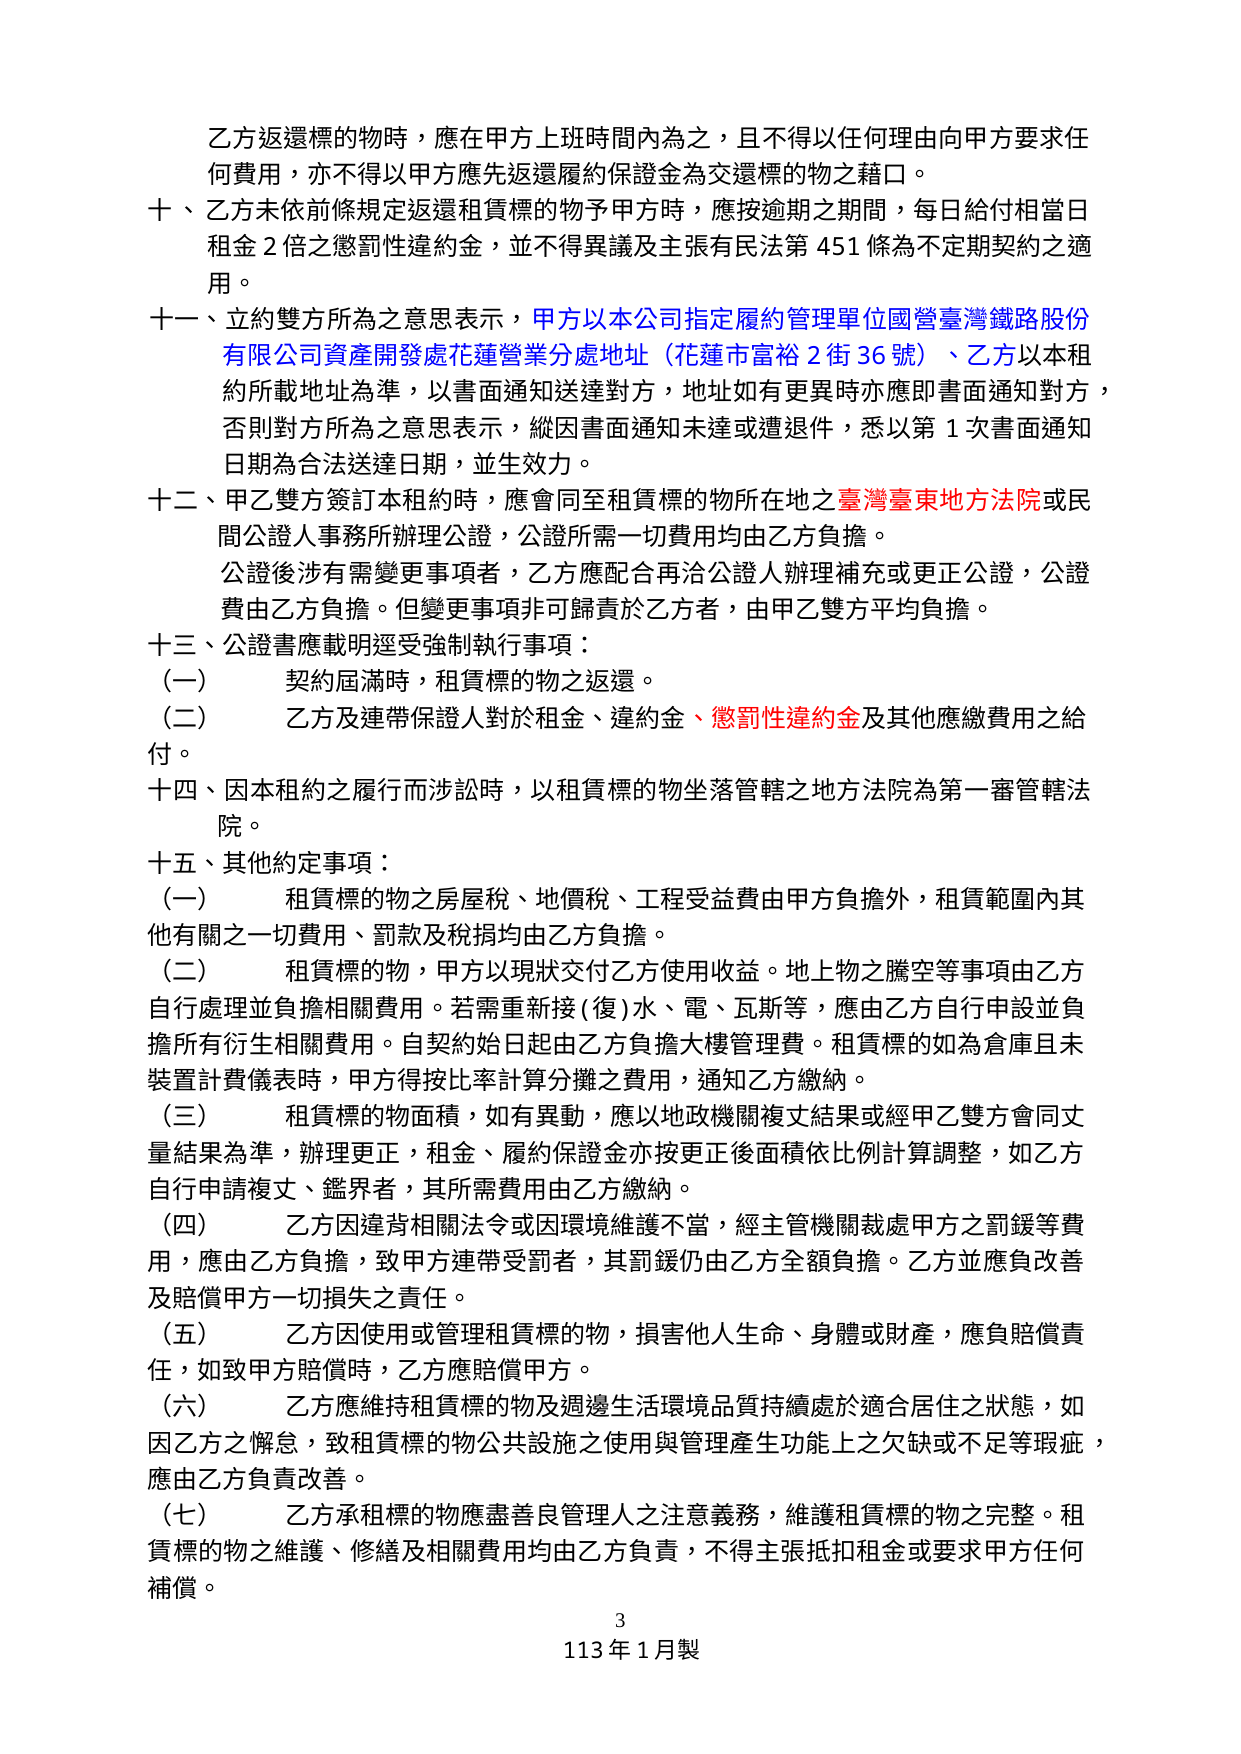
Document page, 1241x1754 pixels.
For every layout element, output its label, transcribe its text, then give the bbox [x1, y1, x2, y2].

list 乙方因使用或管理租賃標的物，損害他人生命、身體或財產，應負賠償責任，如致甲方賠償時，乙方應賠償甲方。 [148, 1314, 1087, 1387]
text 公證後涉有需變更事項者，乙方應配合再洽公證人辦理補充或更正公證，公證費由乙方負擔。但變更事項非可歸責於乙方者，由甲乙雙方平均負擔。 [220, 553, 1092, 626]
text 乙方返還標的物時，應在甲方上班時間內為之，且不得以任何理由向甲方要求任何費用，亦不得以甲方應先返還履約保證金為交還標的物之藉口。 [207, 118, 1092, 191]
text 十五、其他約定事項： [148, 843, 1092, 879]
list 租賃標的物面積，如有異動，應以地政機關複丈結果或經甲乙雙方會同丈量結果為準，辦理更正，租金、履約保證金亦按更正後面積依比例計算調整，如乙方自行申請複丈、鑑界者，其所需費用由乙方繳納。 [148, 1097, 1087, 1206]
list 乙方承租標的物應盡善良管理人之注意義務，維護租賃標的物之完整。租賃標的物之維護、修繕及相關費用均由乙方負責，不得主張抵扣租金或要求甲方任何補償。 [148, 1496, 1087, 1604]
text 十一、立約雙方所為之意思表示，甲方以本公司指定履約管理單位國營臺灣鐵路股份有限公司資產開發處花蓮營業分處地址（花蓮市富裕2街36號）、乙方以本租約所載地址為準，以書面通知送達對方，地址如有更異時亦應即書面通知對方，否則對方所為之意思表示，縱因書面通知未達或遭退件，悉以第1次書面通知日期為合法送達日期，並生效力。 [149, 299, 1092, 481]
list 乙方因違背相關法令或因環境維護不當，經主管機關裁處甲方之罰鍰等費用，應由乙方負擔，致甲方連帶受罰者，其罰鍰仍由乙方全額負擔。乙方並應負改善及賠償甲方一切損失之責任。 [148, 1206, 1087, 1314]
list 乙方應維持租賃標的物及週邊生活環境品質持續處於適合居住之狀態，如因乙方之懈怠，致租賃標的物公共設施之使用與管理產生功能上之欠缺或不足等瑕疵，應由乙方負責改善。 [148, 1387, 1087, 1496]
list 契約屆滿時，租賃標的物之返還。 [148, 662, 1087, 698]
text 十二、甲乙雙方簽訂本租約時，應會同至租賃標的物所在地之臺灣臺東地方法院或民間公證人事務所辦理公證，公證所需一切費用均由乙方負擔。 [148, 481, 1092, 553]
text 十、乙方未依前條規定返還租賃標的物予甲方時，應按逾期之期間，每日給付相當日租金2倍之懲罰性違約金，並不得異議及主張有民法第451條為不定期契約之適用。 [148, 191, 1092, 299]
text 十四、因本租約之履行而涉訟時，以租賃標的物坐落管轄之地方法院為第一審管轄法院。 [148, 771, 1092, 843]
list 租賃標的物之房屋稅、地價稅、工程受益費由甲方負擔外，租賃範圍內其他有關之一切費用、罰款及稅捐均由乙方負擔。 [148, 879, 1087, 952]
text 十三、公證書應載明逕受強制執行事項： [148, 626, 1092, 662]
list 租賃標的物，甲方以現狀交付乙方使用收益。地上物之騰空等事項由乙方自行處理並負擔相關費用。若需重新接(復)水、電、瓦斯等，應由乙方自行申設並負擔所有衍生相關費用。自契約始日起由乙方負擔大樓管理費。租賃標的如為倉庫且未裝置計費儀表時，甲方得按比率計算分攤之費用，通知乙方繳納。 [148, 952, 1087, 1097]
list 乙方及連帶保證人對於租金、違約金、懲罰性違約金及其他應繳費用之給付。 [148, 698, 1087, 771]
